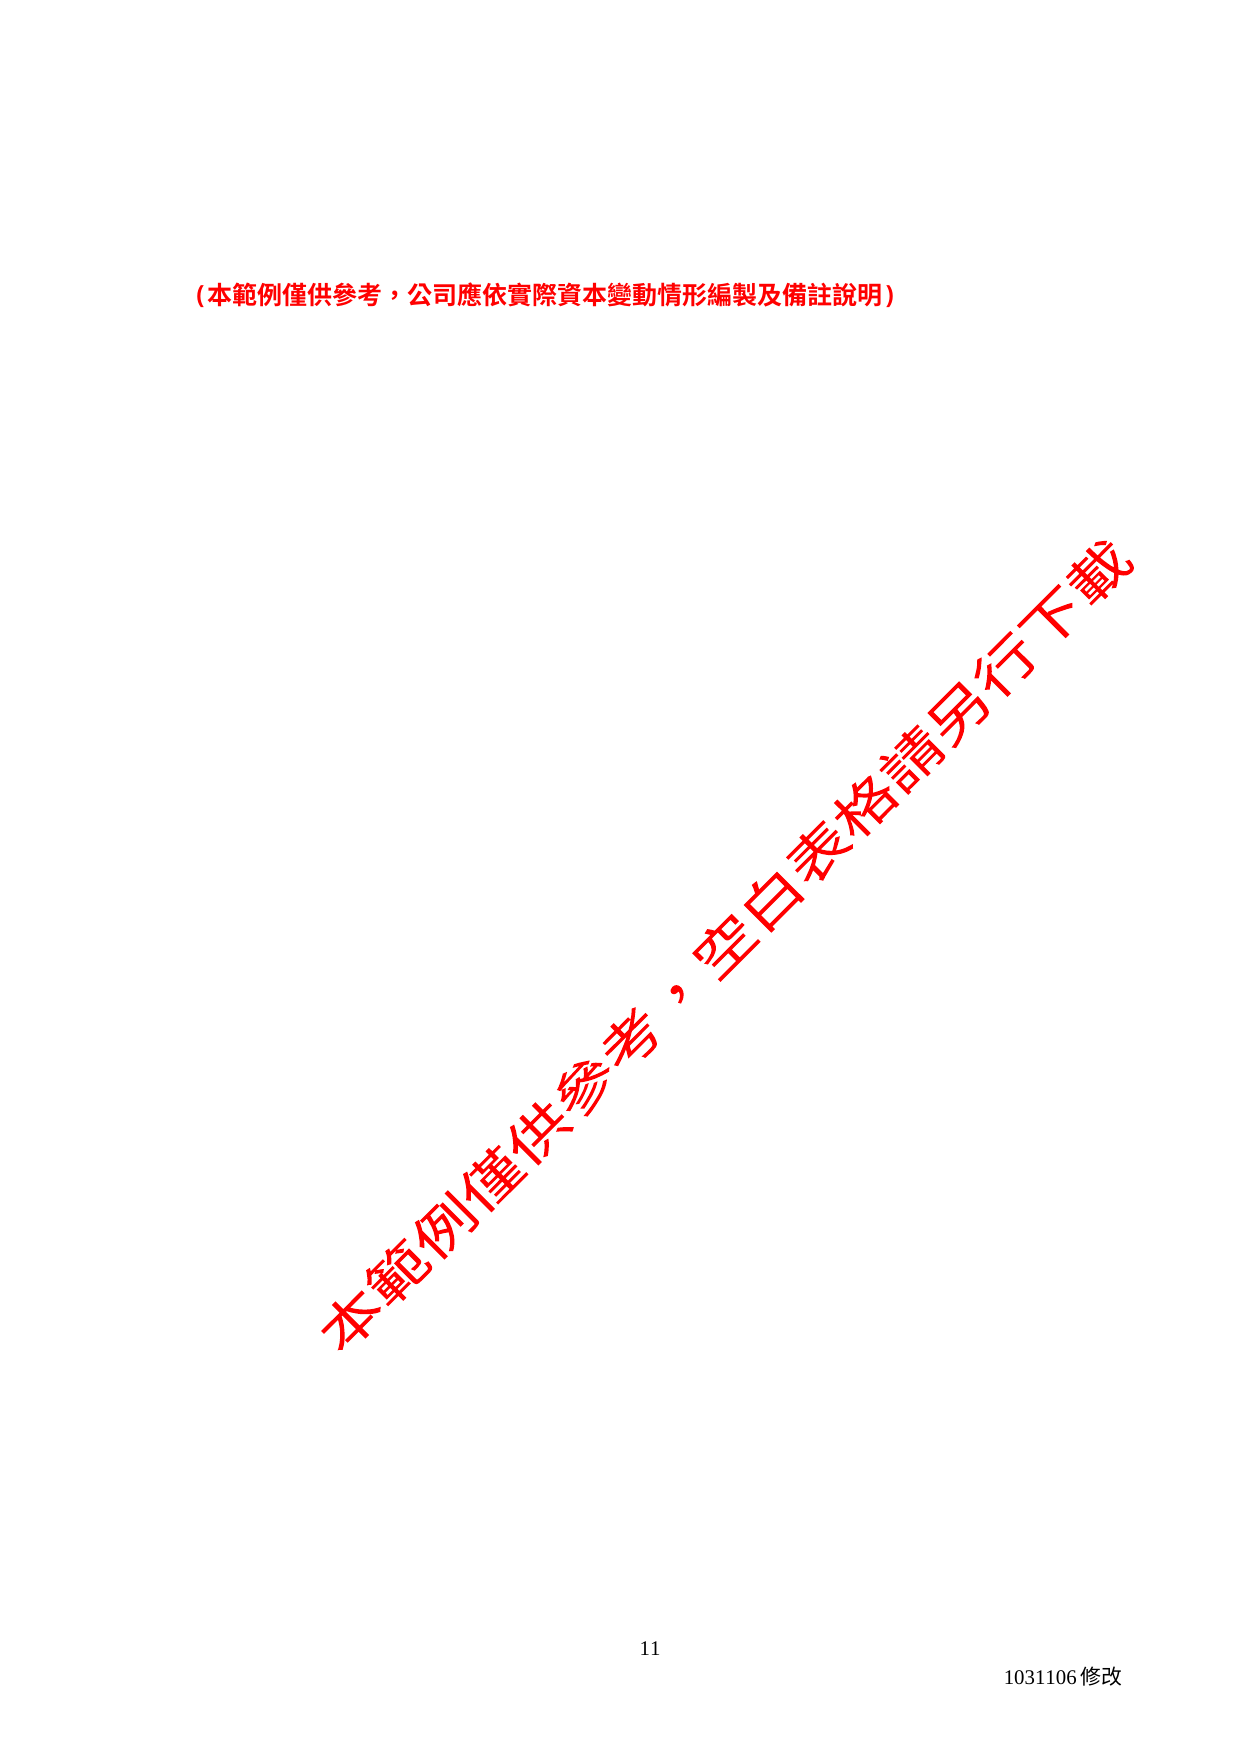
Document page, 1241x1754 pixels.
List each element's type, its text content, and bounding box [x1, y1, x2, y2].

text (本範例僅供參考，公司應依實際資本變動情形編製及備註說明) [177, 252, 1122, 314]
